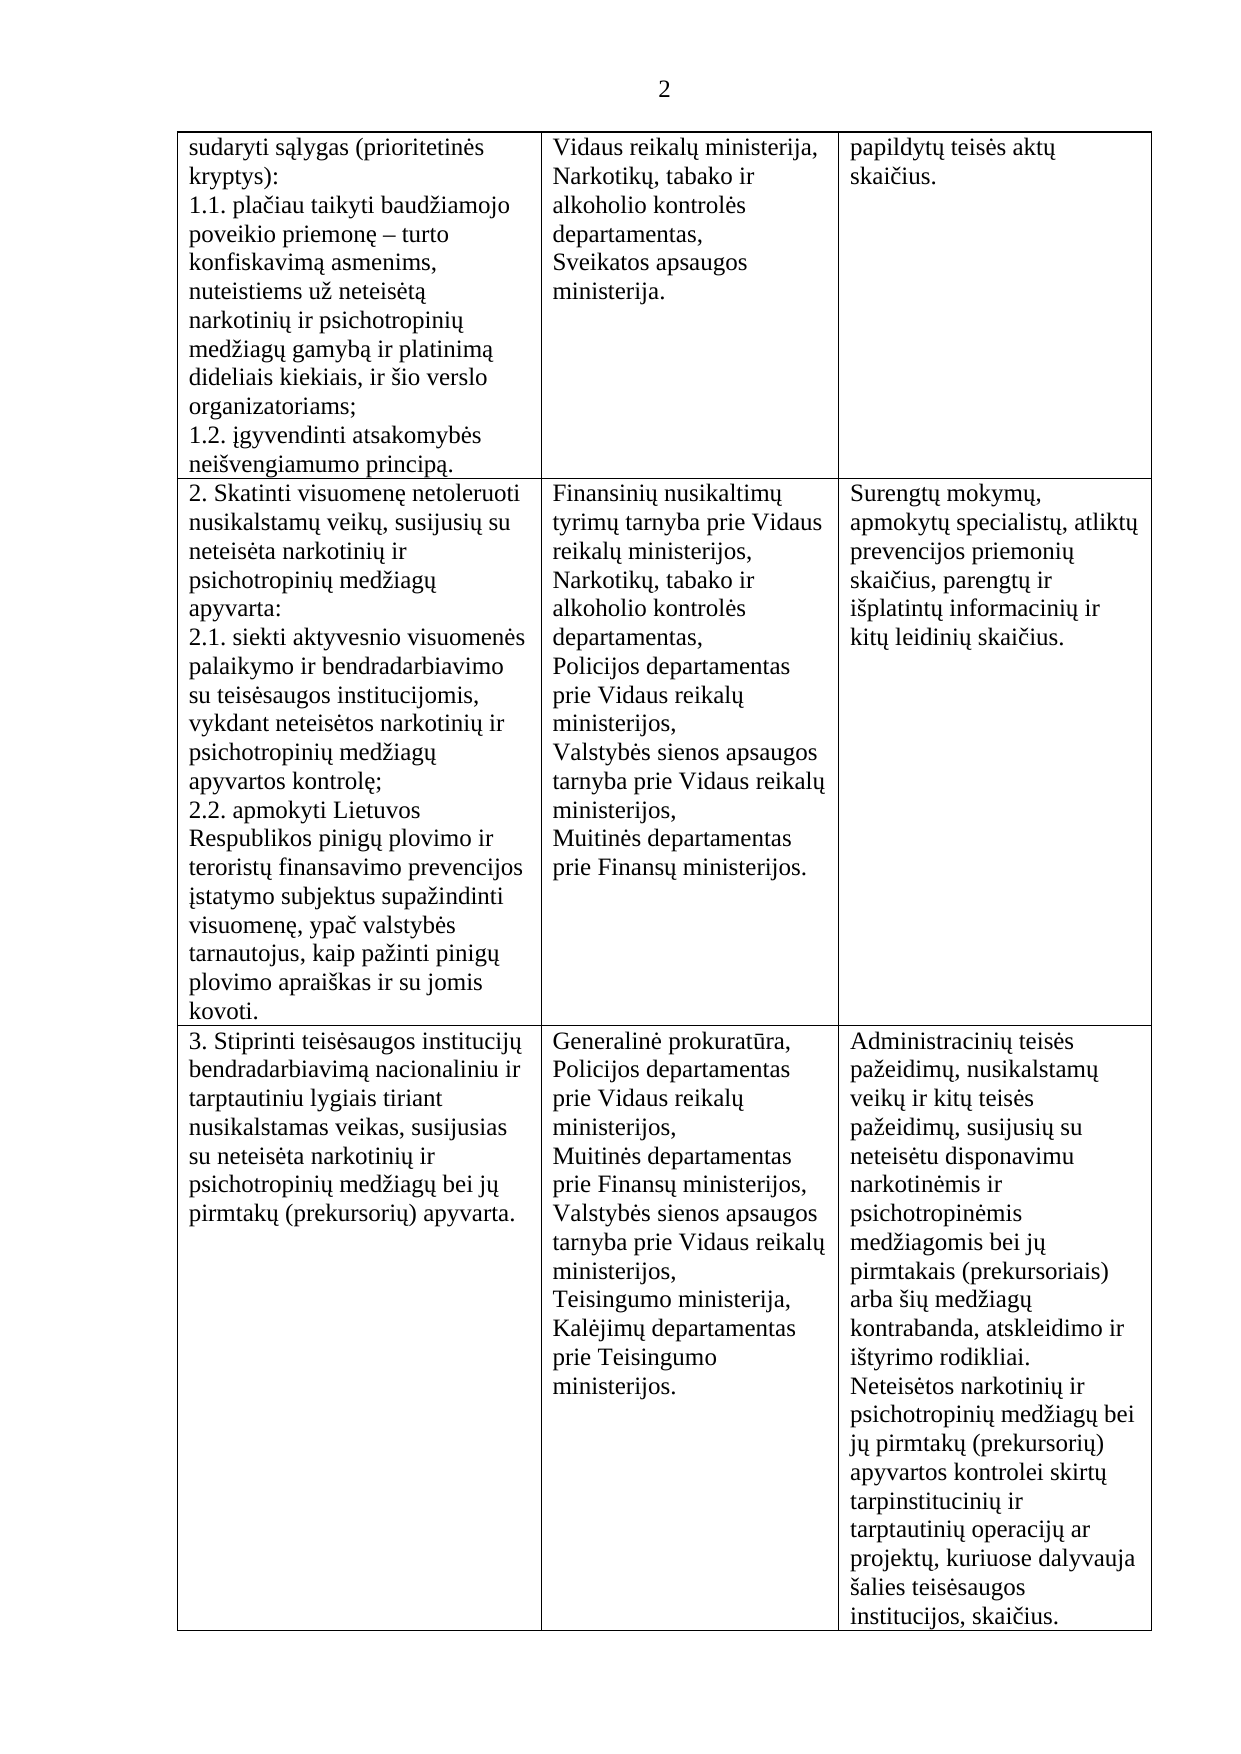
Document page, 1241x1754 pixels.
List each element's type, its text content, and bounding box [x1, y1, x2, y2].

table_cell Administracinių teisės pažeidimų, nusikalstamų veikų ir kitų teisės pažeidimų, susijusių su neteisėtu disponavimu narkotinėmis ir psichotropinėmis medžiagomis bei jų pirmtakais (prekursoriais) arba šių medžiagų kontrabanda, atskleidimo ir ištyrimo rodikliai. Neteisėtos narkotinių ir psichotropinių medžiagų bei jų pirmtakų (prekursorių) apyvartos kontrolei skirtų tarpinstitucinių ir tarptautinių operacijų ar projektų, kuriuose dalyvauja šalies teisėsaugos institucijos, skaičius. [839, 1026, 1151, 1629]
table_cell Generalinė prokuratūra, Policijos departamentas prie Vidaus reikalų ministerijos, Muitinės departamentas prie Finansų ministerijos, Valstybės sienos apsaugos tarnyba prie Vidaus reikalų ministerijos, Teisingumo ministerija, Kalėjimų departamentas prie Teisingumo ministerijos. [542, 1026, 838, 1629]
table_cell 3. Stiprinti teisėsaugos institucijų bendradarbiavimą nacionaliniu ir tarptautiniu lygiais tiriant nusikalstamas veikas, susijusias su neteisėta narkotinių ir psichotropinių medžiagų bei jų pirmtakų (prekursorių) apyvarta. [178, 1026, 541, 1629]
table_cell 2. Skatinti visuomenę netoleruoti nusikalstamų veikų, susijusių su neteisėta narkotinių ir psichotropinių medžiagų apyvarta: 2.1. siekti aktyvesnio visuomenės palaikymo ir bendradarbiavimo su teisėsaugos institucijomis, vykdant neteisėtos narkotinių ir psichotropinių medžiagų apyvartos kontrolę; 2.2. apmokyti Lietuvos Respublikos pinigų plovimo ir teroristų finansavimo prevencijos įstatymo subjektus supažindinti visuomenę, ypač valstybės tarnautojus, kaip pažinti pinigų plovimo apraiškas ir su jomis kovoti. [178, 479, 541, 1025]
table_cell Surengtų mokymų, apmokytų specialistų, atliktų prevencijos priemonių skaičius, parengtų ir išplatintų informacinių ir kitų leidinių skaičius. [839, 479, 1151, 1025]
table_cell sudaryti sąlygas (prioritetinės kryptys): 1.1. plačiau taikyti baudžiamojo poveikio priemonę – turto konfiskavimą asmenims, nuteistiems už neteisėtą narkotinių ir psichotropinių medžiagų gamybą ir platinimą dideliais kiekiais, ir šio verslo organizatoriams; 1.2. įgyvendinti atsakomybės neišvengiamumo principą. [178, 133, 541, 477]
table_cell papildytų teisės aktų skaičius. [839, 133, 1151, 477]
table_cell Vidaus reikalų ministerija, Narkotikų, tabako ir alkoholio kontrolės departamentas, Sveikatos apsaugos ministerija. [542, 133, 838, 477]
table_cell Finansinių nusikaltimų tyrimų tarnyba prie Vidaus reikalų ministerijos, Narkotikų, tabako ir alkoholio kontrolės departamentas, Policijos departamentas prie Vidaus reikalų ministerijos, Valstybės sienos apsaugos tarnyba prie Vidaus reikalų ministerijos, Muitinės departamentas prie Finansų ministerijos. [542, 479, 838, 1025]
